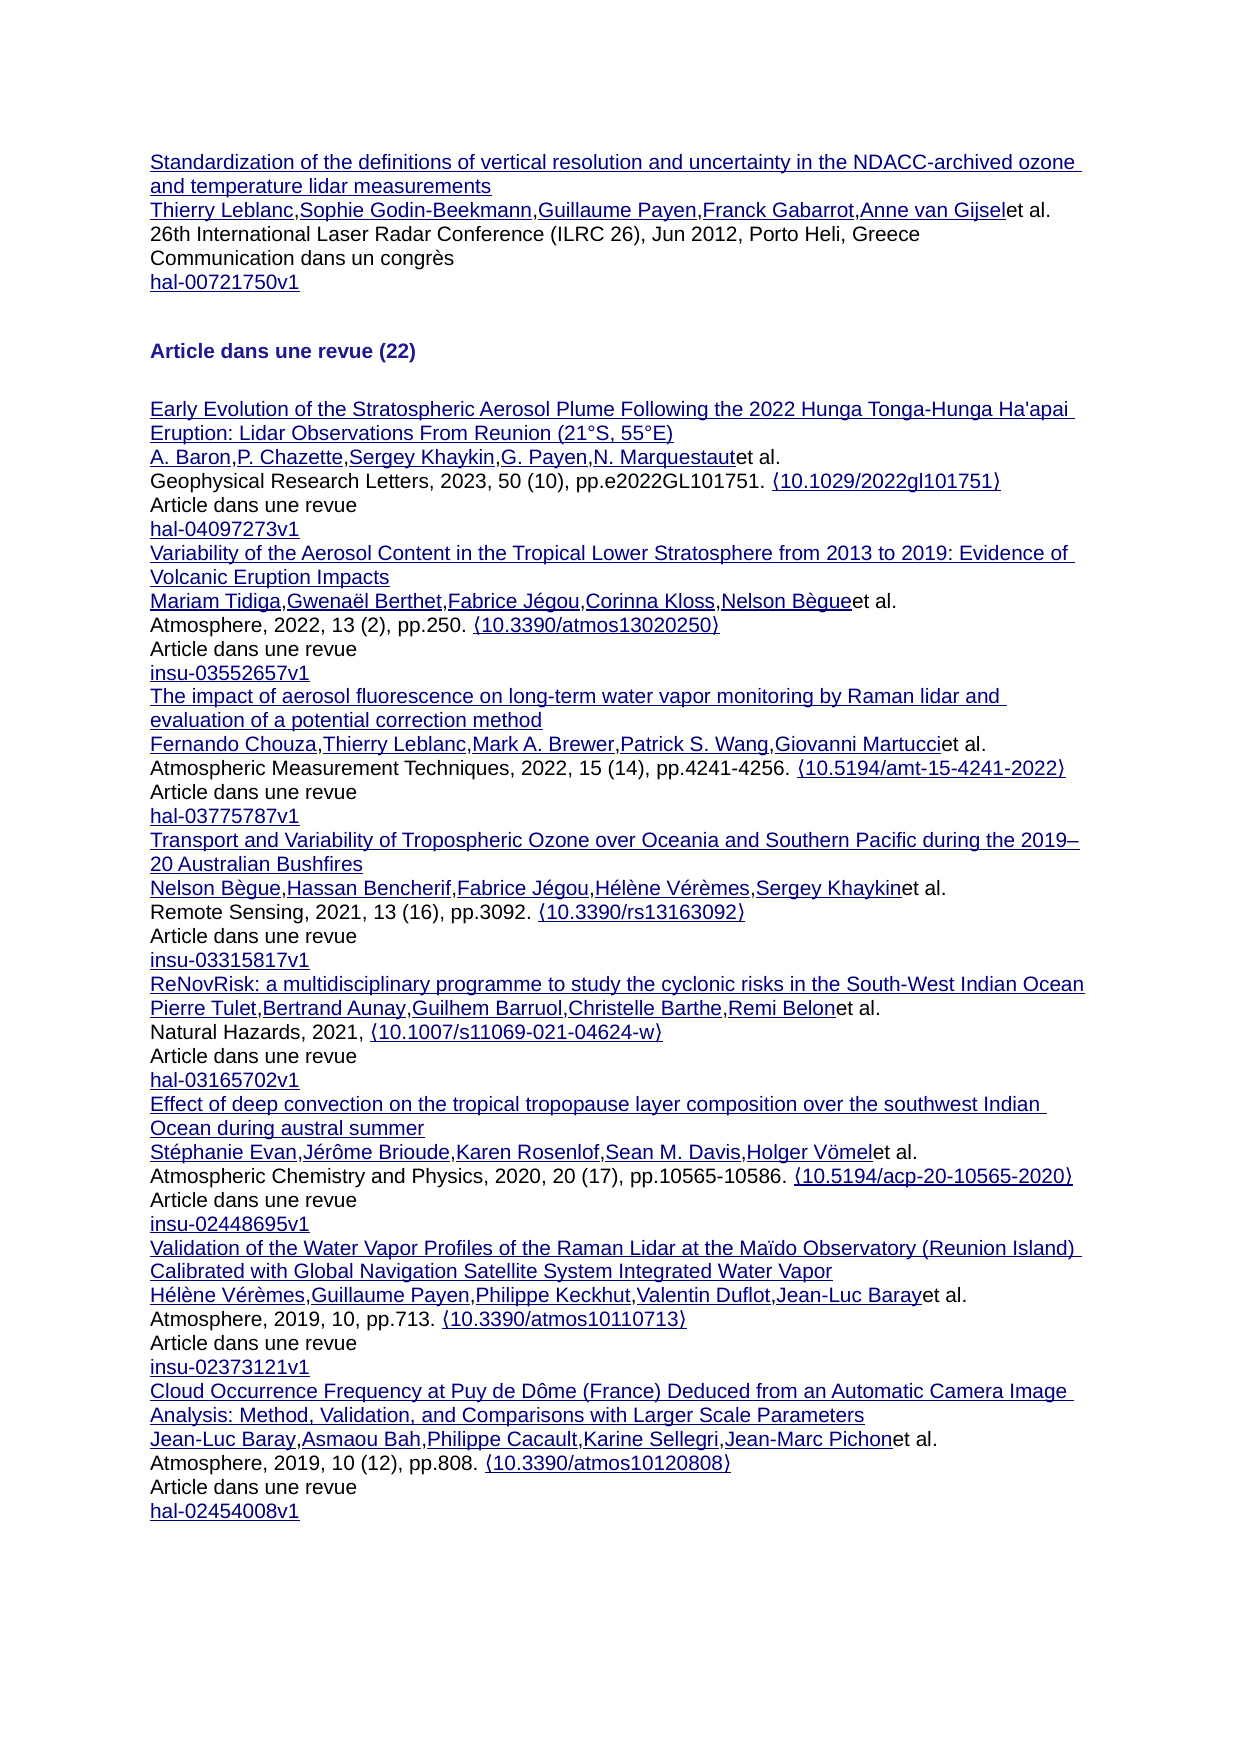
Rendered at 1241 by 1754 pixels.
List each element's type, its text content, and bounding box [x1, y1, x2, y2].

table_cell Variability of the Aerosol Content in the Tropical Lower Stratosphere from 2013 to 2019: Evidence of Volcanic Eruption Impacts Mariam Tidiga,Gwenaël Berthet,Fabrice Jégou,Corinna Kloss,Nelson Bègueet al. Atmosphere, 2022, 13 (2), pp.250. ⟨10.3390/atmos13020250⟩ Article dans une revue insu-03552657v1 [150, 541, 1090, 684]
table_cell ReNovRisk: a multidisciplinary programme to study the cyclonic risks in the South-West Indian Ocean Pierre Tulet,Bertrand Aunay,Guilhem Barruol,Christelle Barthe,Remi Belonet al. Natural Hazards, 2021, ⟨10.1007/s11069-021-04624-w⟩ Article dans une revue hal-03165702v1 [150, 972, 1090, 1092]
table_header Early Evolution of the Stratospheric Aerosol Plume Following the 2022 Hunga Tonga‐Hunga Ha'apai Eruption: Lidar Observations From Reunion (21°S, 55°E) A. Baron,P. Chazette,Sergey Khaykin,G. Payen,N. Marquestautet al. Geophysical Research Letters, 2023, 50 (10), pp.e2022GL101751. ⟨10.1029/2022gl101751⟩ Article dans une revue hal-04097273v1 [150, 397, 1090, 541]
table_cell The impact of aerosol fluorescence on long-term water vapor monitoring by Raman lidar and evaluation of a potential correction method Fernando Chouza,Thierry Leblanc,Mark A. Brewer,Patrick S. Wang,Giovanni Martucciet al. Atmospheric Measurement Techniques, 2022, 15 (14), pp.4241-4256. ⟨10.5194/amt-15-4241-2022⟩ Article dans une revue hal-03775787v1 [150, 684, 1090, 828]
table_cell Cloud Occurrence Frequency at Puy de Dôme (France) Deduced from an Automatic Camera Image Analysis: Method, Validation, and Comparisons with Larger Scale Parameters Jean-Luc Baray,Asmaou Bah,Philippe Cacault,Karine Sellegri,Jean-Marc Pichonet al. Atmosphere, 2019, 10 (12), pp.808. ⟨10.3390/atmos10120808⟩ Article dans une revue hal-02454008v1 [150, 1379, 1090, 1523]
subtitle Article dans une revue (22) [150, 338, 1090, 362]
table_cell Validation of the Water Vapor Profiles of the Raman Lidar at the Maïdo Observatory (Reunion Island) Calibrated with Global Navigation Satellite System Integrated Water Vapor Hélène Vérèmes,Guillaume Payen,Philippe Keckhut,Valentin Duflot,Jean-Luc Barayet al. Atmosphere, 2019, 10, pp.713. ⟨10.3390/atmos10110713⟩ Article dans une revue insu-02373121v1 [150, 1235, 1090, 1379]
table_cell Standardization of the definitions of vertical resolution and uncertainty in the NDACC-archived ozone and temperature lidar measurements Thierry Leblanc,Sophie Godin-Beekmann,Guillaume Payen,Franck Gabarrot,Anne van Gijselet al. 26th International Laser Radar Conference (ILRC 26), Jun 2012, Porto Heli, Greece Communication dans un congrès hal-00721750v1 [150, 150, 1090, 294]
table_cell Transport and Variability of Tropospheric Ozone over Oceania and Southern Pacific during the 2019–20 Australian Bushfires Nelson Bègue,Hassan Bencherif,Fabrice Jégou,Hélène Vérèmes,Sergey Khaykinet al. Remote Sensing, 2021, 13 (16), pp.3092. ⟨10.3390/rs13163092⟩ Article dans une revue insu-03315817v1 [150, 828, 1090, 972]
table_cell Effect of deep convection on the tropical tropopause layer composition over the southwest Indian Ocean during austral summer Stéphanie Evan,Jérôme Brioude,Karen Rosenlof,Sean M. Davis,Holger Vömelet al. Atmospheric Chemistry and Physics, 2020, 20 (17), pp.10565-10586. ⟨10.5194/acp-20-10565-2020⟩ Article dans une revue insu-02448695v1 [150, 1092, 1090, 1235]
